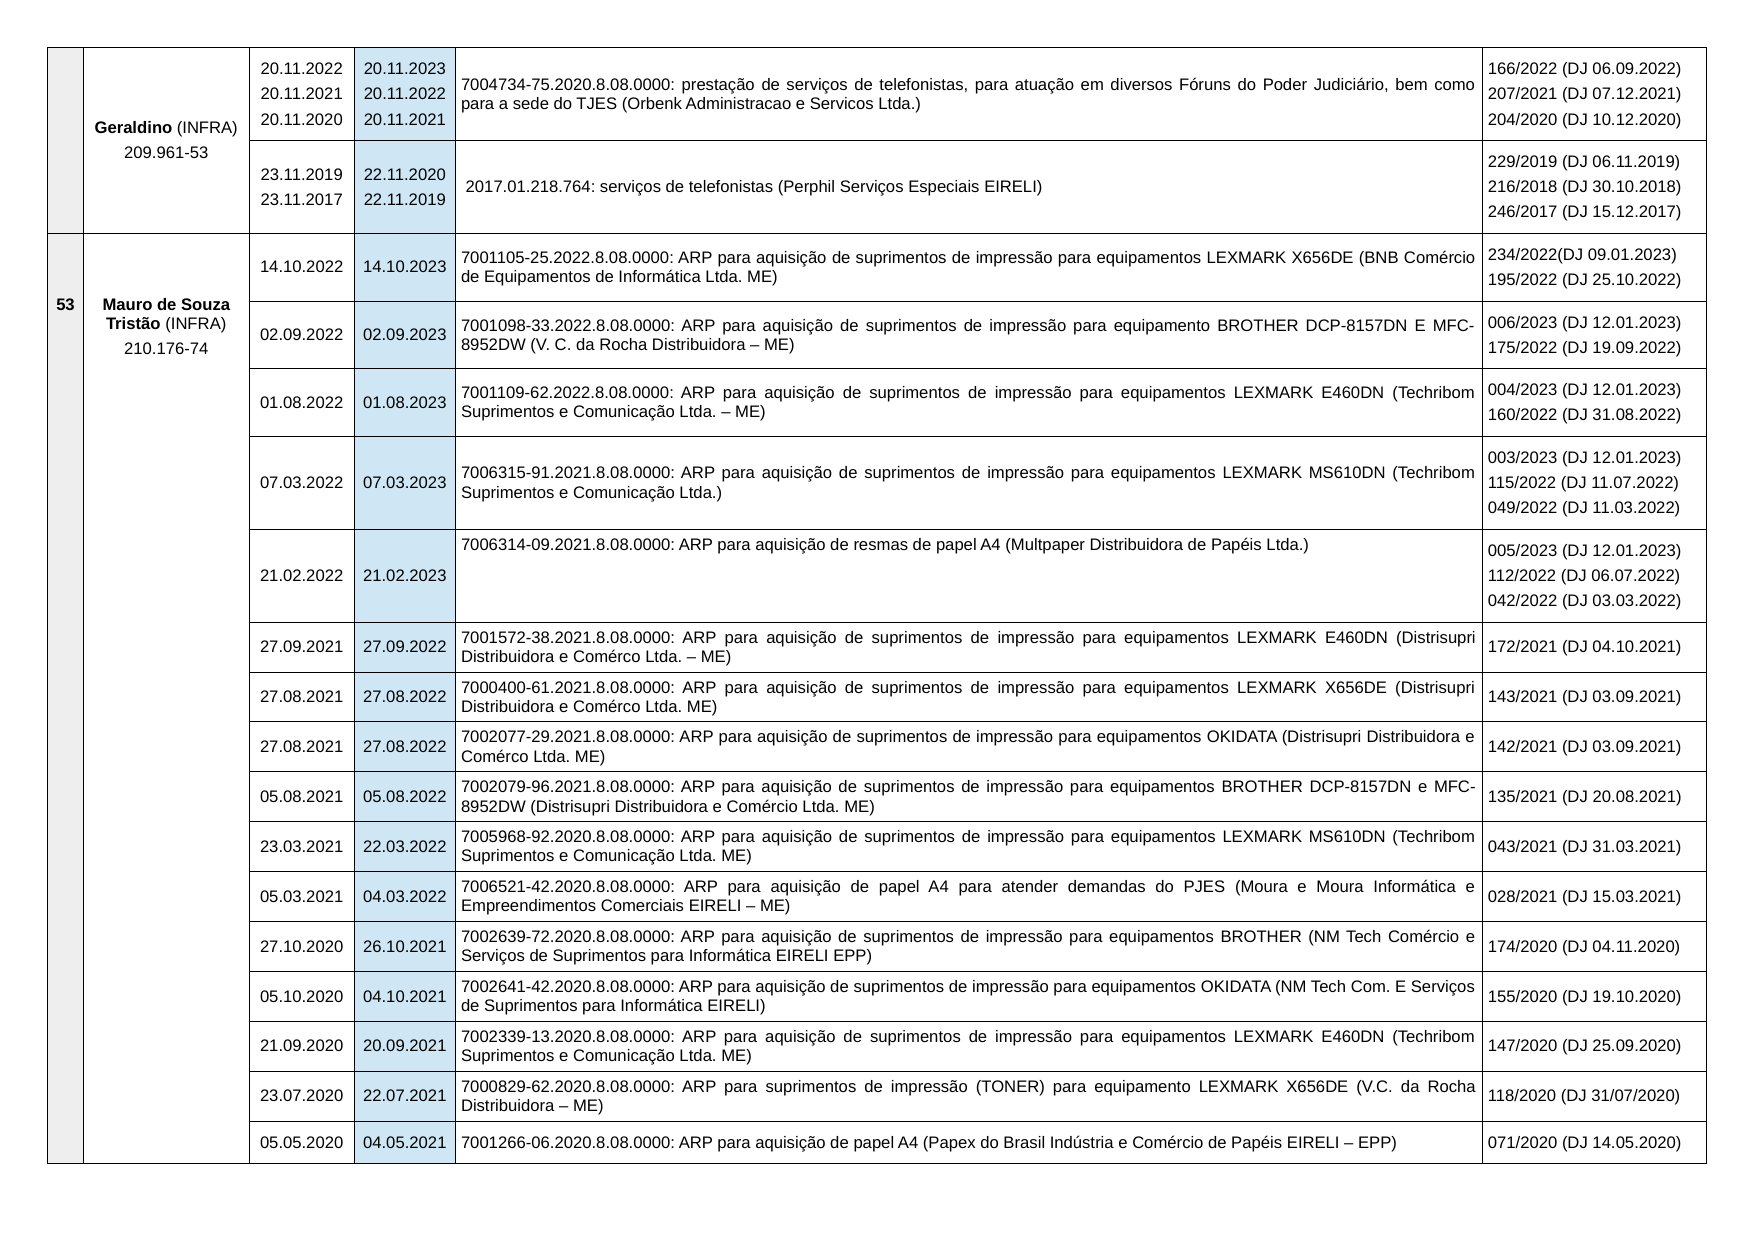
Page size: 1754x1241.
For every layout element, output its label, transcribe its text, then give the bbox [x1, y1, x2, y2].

table_cell 27.08.2021 [250, 673, 354, 721]
table_cell 155/2020 (DJ 19.10.2020) [1483, 972, 1706, 1021]
table_cell 7004734-75.2020.8.08.0000: prestação de serviços de telefonistas, para atuação em diversos Fóruns do Poder Judiciário, bem como para a sede do TJES (Orbenk Administracao e Servicos Ltda.) [456, 48, 1482, 140]
table_cell 14.10.2022 [250, 234, 354, 301]
table_cell 22.07.2021 [355, 1072, 455, 1121]
table_cell 02.09.2022 [250, 302, 354, 368]
table_cell 20.11.2022 20.11.2021 20.11.2020 [250, 48, 354, 140]
table_cell 7002077-29.2021.8.08.0000: ARP para aquisição de suprimentos de impressão para equipamentos OKIDATA (Distrisupri Distribuidora e Comérco Ltda. ME) [456, 722, 1482, 771]
table_cell 7000400-61.2021.8.08.0000: ARP para aquisição de suprimentos de impressão para equipamentos LEXMARK X656DE (Distrisupri Distribuidora e Comérco Ltda. ME) [456, 673, 1482, 721]
table_cell 7006315-91.2021.8.08.0000: ARP para aquisição de suprimentos de impressão para equipamentos LEXMARK MS610DN (Techribom Suprimentos e Comunicação Ltda.) [456, 437, 1482, 529]
table_cell 028/2021 (DJ 15.03.2021) [1483, 872, 1706, 921]
table_cell 7001098-33.2022.8.08.0000: ARP para aquisição de suprimentos de impressão para equipamento BROTHER DCP-8157DN E MFC-8952DW (V. C. da Rocha Distribuidora – ME) [456, 302, 1482, 368]
table_cell 7001266-06.2020.8.08.0000: ARP para aquisição de papel A4 (Papex do Brasil Indústria e Comércio de Papéis EIRELI – EPP) [456, 1122, 1482, 1163]
table_cell 27.08.2022 [355, 722, 455, 771]
table_cell 01.08.2023 [355, 369, 455, 436]
table_cell 05.08.2021 [250, 772, 354, 821]
table_cell 7001105-25.2022.8.08.0000: ARP para aquisição de suprimentos de impressão para equipamentos LEXMARK X656DE (BNB Comércio de Equipamentos de Informática Ltda. ME) [456, 234, 1482, 301]
table_cell 01.08.2022 [250, 369, 354, 436]
table_cell 174/2020 (DJ 04.11.2020) [1483, 922, 1706, 971]
table_cell 7002641-42.2020.8.08.0000: ARP para aquisição de suprimentos de impressão para equipamentos OKIDATA (NM Tech Com. E Serviços de Suprimentos para Informática EIRELI) [456, 972, 1482, 1021]
table_cell 04.10.2021 [355, 972, 455, 1021]
table_cell 7002639-72.2020.8.08.0000: ARP para aquisição de suprimentos de impressão para equipamentos BROTHER (NM Tech Comércio e Serviços de Suprimentos para Informática EIRELI EPP) [456, 922, 1482, 971]
table_cell 21.02.2022 [250, 530, 354, 622]
table_cell 229/2019 (DJ 06.11.2019) 216/2018 (DJ 30.10.2018) 246/2017 (DJ 15.12.2017) [1483, 141, 1706, 233]
table_cell 02.09.2023 [355, 302, 455, 368]
table_cell 20.09.2021 [355, 1022, 455, 1071]
table_cell 05.03.2021 [250, 872, 354, 921]
table_cell 2017.01.218.764: serviços de telefonistas (Perphil Serviços Especiais EIRELI) [456, 141, 1482, 233]
table_cell 172/2021 (DJ 04.10.2021) [1483, 623, 1706, 672]
table_cell 004/2023 (DJ 12.01.2023) 160/2022 (DJ 31.08.2022) [1483, 369, 1706, 436]
table_cell 14.10.2023 [355, 234, 455, 301]
table_cell 005/2023 (DJ 12.01.2023) 112/2022 (DJ 06.07.2022) 042/2022 (DJ 03.03.2022) [1483, 530, 1706, 622]
table_cell 27.09.2022 [355, 623, 455, 672]
table_cell 05.05.2020 [250, 1122, 354, 1163]
table_cell 7001572-38.2021.8.08.0000: ARP para aquisição de suprimentos de impressão para equipamentos LEXMARK E460DN (Distrisupri Distribuidora e Comérco Ltda. – ME) [456, 623, 1482, 672]
table_cell 22.11.2020 22.11.2019 [355, 141, 455, 233]
table_cell 7002339-13.2020.8.08.0000: ARP para aquisição de suprimentos de impressão para equipamentos LEXMARK E460DN (Techribom Suprimentos e Comunicação Ltda. ME) [456, 1022, 1482, 1071]
table_cell Mauro de Souza Tristão (INFRA) 210.176-74 [84, 234, 249, 1163]
table_cell 05.08.2022 [355, 772, 455, 821]
table_cell 53 [48, 234, 83, 1163]
table_cell 07.03.2022 [250, 437, 354, 529]
table_cell [48, 48, 83, 233]
table_cell 7006521-42.2020.8.08.0000: ARP para aquisição de papel A4 para atender demandas do PJES (Moura e Moura Informática e Empreendimentos Comerciais EIRELI – ME) [456, 872, 1482, 921]
table_cell 22.03.2022 [355, 822, 455, 871]
table_cell 135/2021 (DJ 20.08.2021) [1483, 772, 1706, 821]
table_cell 21.09.2020 [250, 1022, 354, 1071]
table_cell 166/2022 (DJ 06.09.2022) 207/2021 (DJ 07.12.2021) 204/2020 (DJ 10.12.2020) [1483, 48, 1706, 140]
table_cell 27.08.2021 [250, 722, 354, 771]
table_cell 143/2021 (DJ 03.09.2021) [1483, 673, 1706, 721]
table_cell 147/2020 (DJ 25.09.2020) [1483, 1022, 1706, 1071]
table_cell 003/2023 (DJ 12.01.2023) 115/2022 (DJ 11.07.2022) 049/2022 (DJ 11.03.2022) [1483, 437, 1706, 529]
table_cell 27.10.2020 [250, 922, 354, 971]
table_cell 234/2022(DJ 09.01.2023) 195/2022 (DJ 25.10.2022) [1483, 234, 1706, 301]
table_cell 04.05.2021 [355, 1122, 455, 1163]
table_cell 7006314-09.2021.8.08.0000: ARP para aquisição de resmas de papel A4 (Multpaper Distribuidora de Papéis Ltda.) [456, 530, 1482, 622]
table_cell 7002079-96.2021.8.08.0000: ARP para aquisição de suprimentos de impressão para equipamentos BROTHER DCP-8157DN e MFC-8952DW (Distrisupri Distribuidora e Comércio Ltda. ME) [456, 772, 1482, 821]
table_cell 23.03.2021 [250, 822, 354, 871]
table_cell 26.10.2021 [355, 922, 455, 971]
table_cell 7005968-92.2020.8.08.0000: ARP para aquisição de suprimentos de impressão para equipamentos LEXMARK MS610DN (Techribom Suprimentos e Comunicação Ltda. ME) [456, 822, 1482, 871]
table_cell 043/2021 (DJ 31.03.2021) [1483, 822, 1706, 871]
table_cell 07.03.2023 [355, 437, 455, 529]
table_cell 20.11.2023 20.11.2022 20.11.2021 [355, 48, 455, 140]
table_cell 142/2021 (DJ 03.09.2021) [1483, 722, 1706, 771]
table_cell 7001109-62.2022.8.08.0000: ARP para aquisição de suprimentos de impressão para equipamentos LEXMARK E460DN (Techribom Suprimentos e Comunicação Ltda. – ME) [456, 369, 1482, 436]
table_cell Geraldino (INFRA) 209.961-53 [84, 48, 249, 233]
table_cell 21.02.2023 [355, 530, 455, 622]
table_cell 7000829-62.2020.8.08.0000: ARP para suprimentos de impressão (TONER) para equipamento LEXMARK X656DE (V.C. da Rocha Distribuidora – ME) [456, 1072, 1482, 1121]
table_cell 04.03.2022 [355, 872, 455, 921]
table_cell 23.11.2019 23.11.2017 [250, 141, 354, 233]
table_cell 071/2020 (DJ 14.05.2020) [1483, 1122, 1706, 1163]
table_cell 006/2023 (DJ 12.01.2023) 175/2022 (DJ 19.09.2022) [1483, 302, 1706, 368]
table_cell 05.10.2020 [250, 972, 354, 1021]
table_cell 118/2020 (DJ 31/07/2020) [1483, 1072, 1706, 1121]
table_cell 27.09.2021 [250, 623, 354, 672]
table_cell 23.07.2020 [250, 1072, 354, 1121]
table_cell 27.08.2022 [355, 673, 455, 721]
